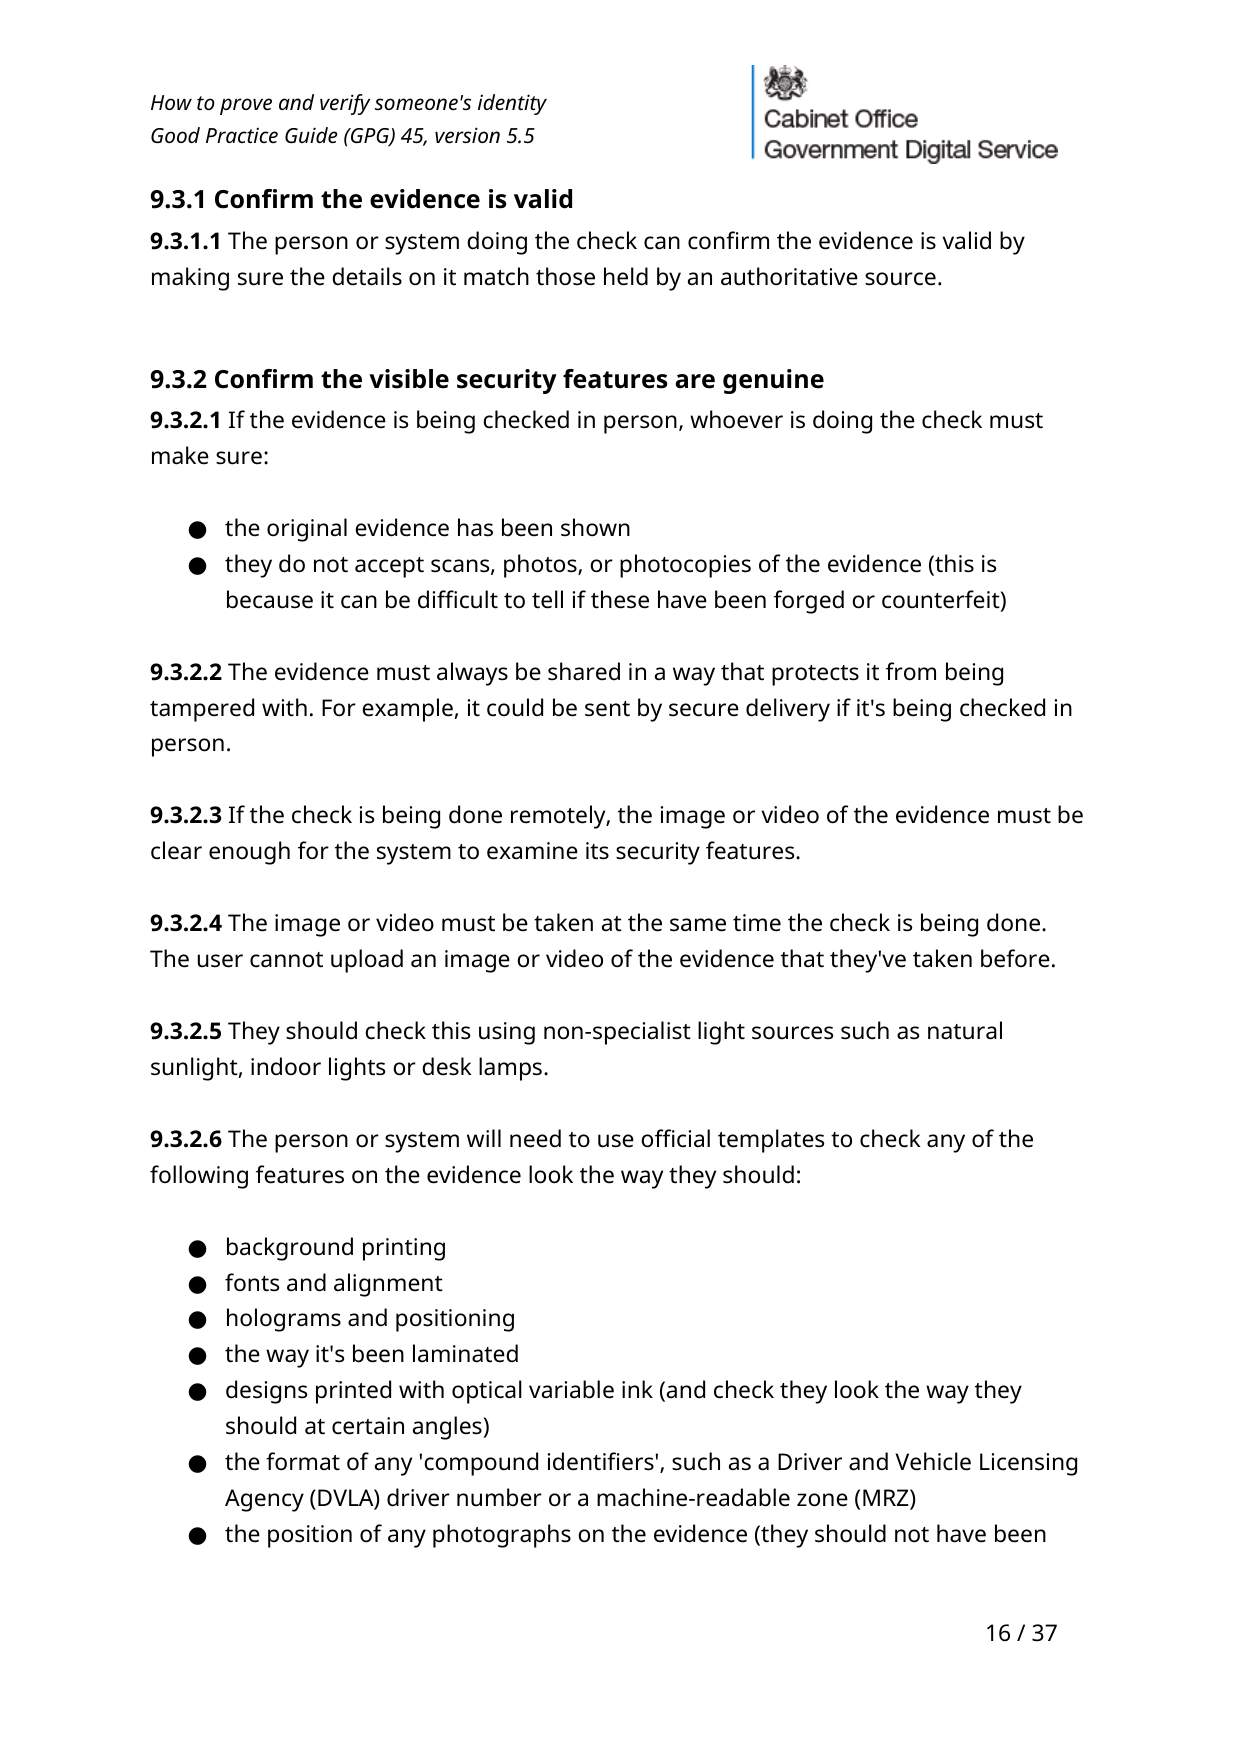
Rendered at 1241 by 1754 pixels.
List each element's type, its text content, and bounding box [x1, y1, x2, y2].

list the position of any photographs on the evidence (they should not have been [187, 1518, 1090, 1549]
list background printing [187, 1231, 1090, 1262]
list the original evidence has been shown [187, 512, 1090, 543]
text 9.3.2.4 The image or video must be taken at the same time the check is being done. The user cannot upload an image or video of the evidence that they've taken before. [150, 907, 1090, 974]
picture [751, 65, 1058, 164]
text 9.3.2.6 The person or system will need to use official templates to check any of the following features on the evidence look the way they should: [150, 1123, 1090, 1190]
list fonts and alignment [187, 1266, 1090, 1298]
list the format of any 'compound identifiers', such as a Driver and Vehicle Licensing Agency (DVLA) driver number or a machine-readable zone (MRZ) [187, 1446, 1090, 1513]
text 9.3.2.1 If the evidence is being checked in person, whoever is doing the check must make sure: [150, 404, 1090, 471]
text 9.3.2.5 They should check this using non-specialist light sources such as natural sunlight, indoor lights or desk lamps. [150, 1015, 1090, 1082]
list they do not accept scans, photos, or photocopies of the evidence (this is because it can be difficult to tell if these have been forged or counterfeit) [187, 548, 1090, 615]
text 9.3.1.1 The person or system doing the check can confirm the evidence is valid by making sure the details on it match those held by an authoritative source. [150, 224, 1090, 292]
list the way it's been laminated [187, 1338, 1090, 1369]
subtitle 9.3.2 Confirm the visible security features are genuine [150, 362, 1090, 396]
subtitle 9.3.1 Confirm the evidence is valid [150, 182, 1090, 216]
list designs printed with optical variable ink (and check they look the way they should at certain angles) [187, 1374, 1090, 1441]
text 9.3.2.3 If the check is being done remotely, the image or video of the evidence must be clear enough for the system to examine its security features. [150, 799, 1090, 866]
list holograms and positioning [187, 1302, 1090, 1334]
text 9.3.2.2 The evidence must always be shared in a way that protects it from being tampered with. For example, it could be sent by secure delivery if it's being checked in person. [150, 656, 1090, 759]
